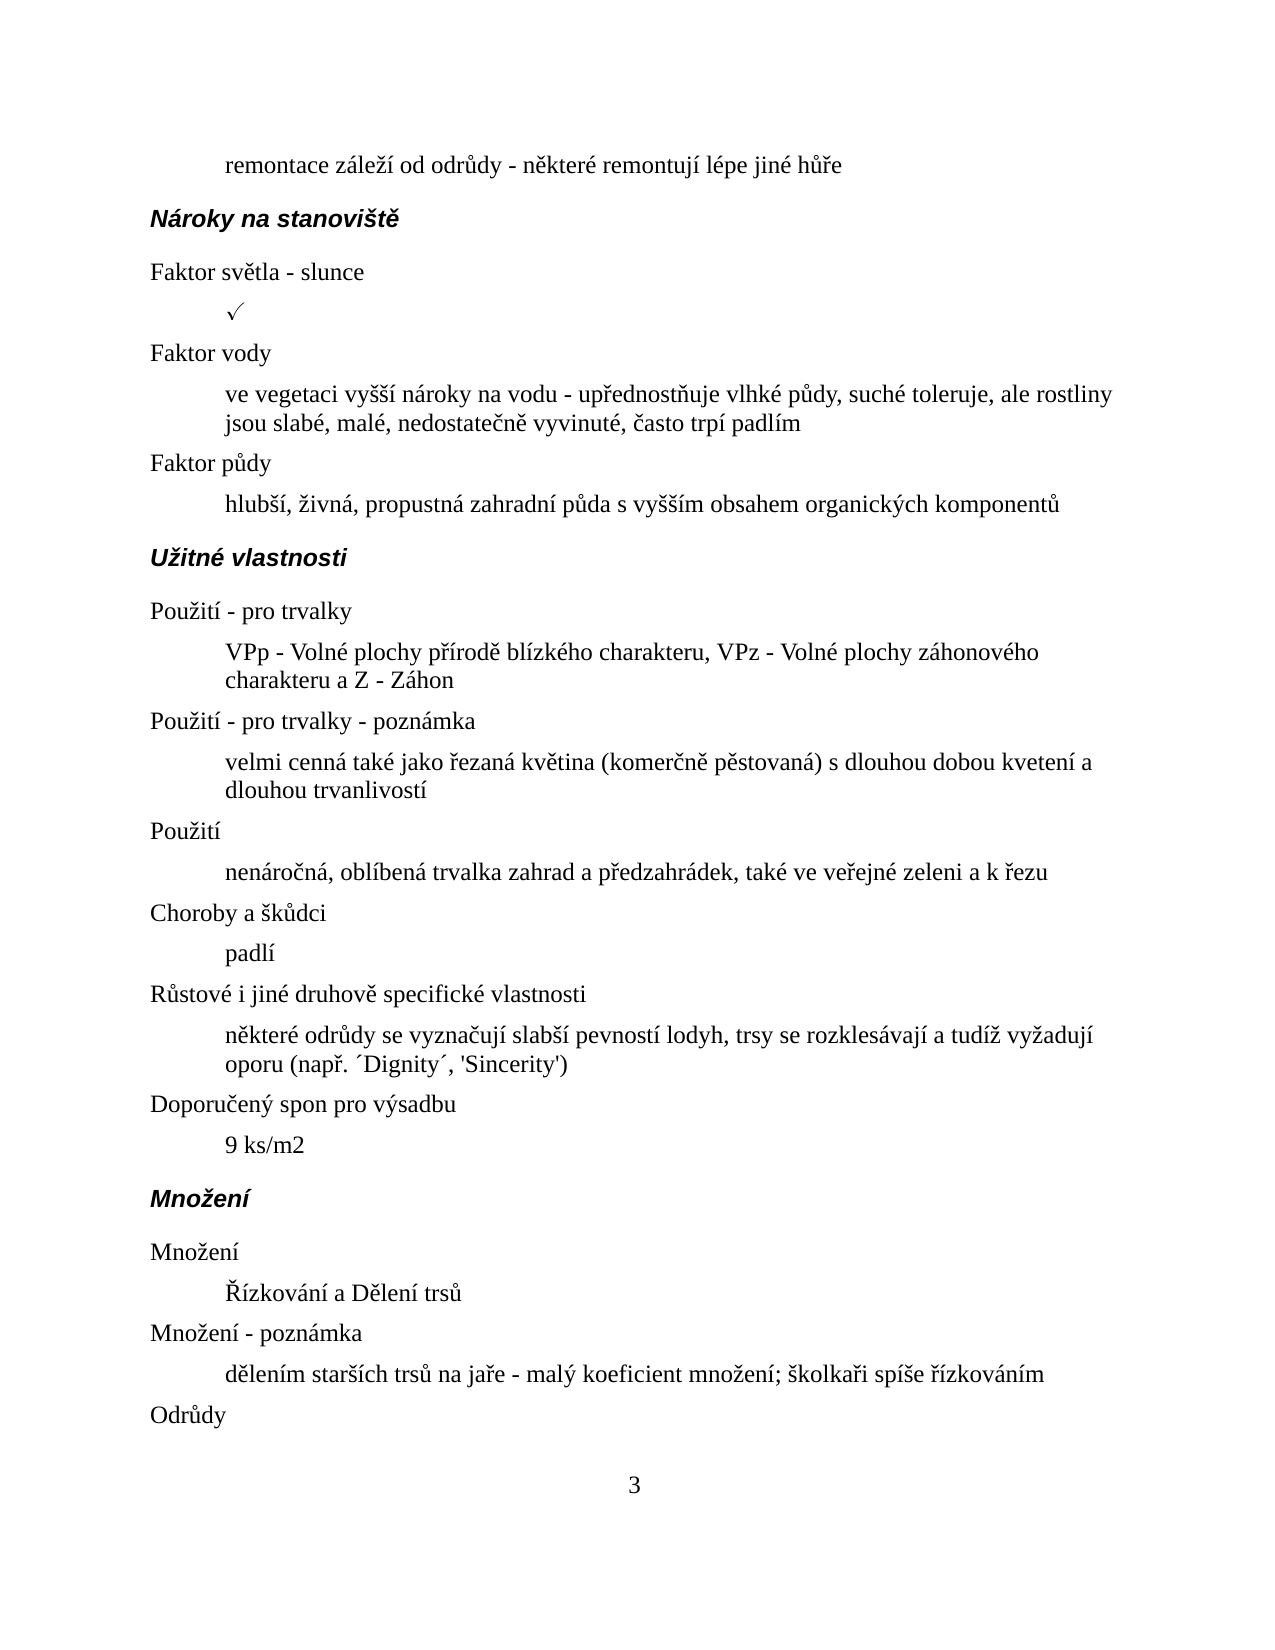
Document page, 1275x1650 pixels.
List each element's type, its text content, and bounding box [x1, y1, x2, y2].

text remontace záleží od odrůdy - některé remontují lépe jiné hůře [225, 150, 1125, 179]
text Růstové i jiné druhově specifické vlastnosti [150, 979, 1125, 1008]
text padlí [225, 938, 1125, 967]
text 9 ks/m2 [225, 1130, 1125, 1159]
text Odrůdy [150, 1400, 1125, 1429]
text Řízkování a Dělení trsů [225, 1278, 1125, 1306]
text Faktor vody [150, 338, 1125, 367]
text Použití - pro trvalky [150, 596, 1125, 625]
text Použití - pro trvalky - poznámka [150, 706, 1125, 735]
text Doporučený spon pro výsadbu [150, 1089, 1125, 1118]
text VPp - Volné plochy přírodě blízkého charakteru, VPz - Volné plochy záhonového charakteru a Z - Záhon [225, 637, 1125, 694]
text ✓ [225, 297, 1125, 326]
text Choroby a škůdci [150, 898, 1125, 927]
text některé odrůdy se vyznačují slabší pevností lodyh, trsy se rozklesávají a tudíž vyžadují oporu (např. ´Dignity´, 'Sincerity') [225, 1020, 1125, 1077]
text nenáročná, oblíbená trvalka zahrad a předzahrádek, také ve veřejné zeleni a k řezu [225, 857, 1125, 886]
text ve vegetaci vyšší nároky na vodu - upřednostňuje vlhké půdy, suché toleruje, ale rostliny jsou slabé, malé, nedostatečně vyvinuté, často trpí padlím [225, 379, 1125, 436]
text Množení - poznámka [150, 1318, 1125, 1347]
subtitle Množení [150, 1184, 1125, 1212]
text Faktor půdy [150, 448, 1125, 477]
text hlubší, živná, propustná zahradní půda s vyšším obsahem organických komponentů [225, 489, 1125, 518]
subtitle Nároky na stanoviště [150, 204, 1125, 232]
text Faktor světla - slunce [150, 257, 1125, 286]
text Použití [150, 816, 1125, 845]
text Množení [150, 1237, 1125, 1266]
subtitle Užitné vlastnosti [150, 543, 1125, 571]
text velmi cenná také jako řezaná květina (komerčně pěstovaná) s dlouhou dobou kvetení a dlouhou trvanlivostí [225, 747, 1125, 804]
text dělením starších trsů na jaře - malý koeficient množení; školkaři spíše řízkováním [225, 1359, 1125, 1388]
